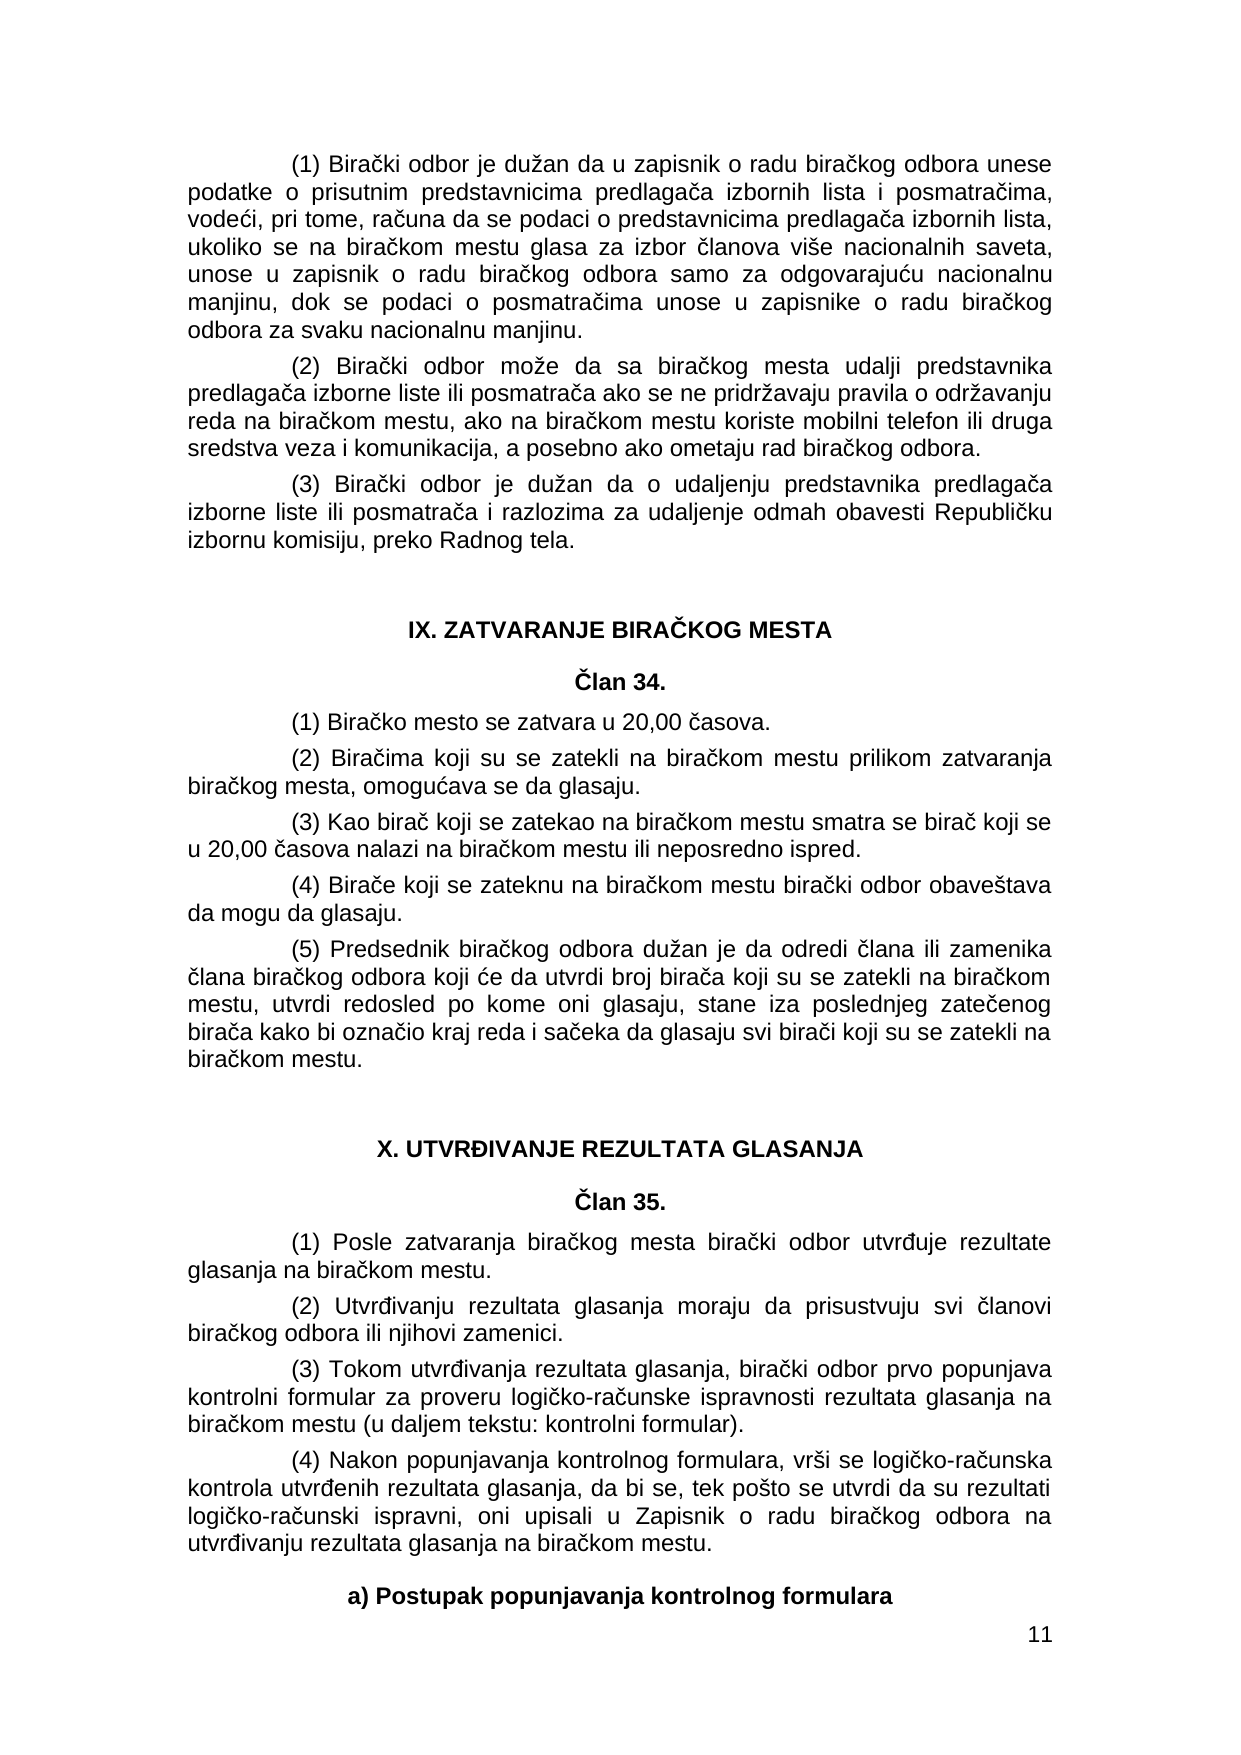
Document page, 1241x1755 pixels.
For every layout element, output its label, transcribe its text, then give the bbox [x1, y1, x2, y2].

text (2) Utvrđivanju rezultata glasanja moraju da prisustvuju svi članovi biračkog odbora ili njihovi zamenici. [187, 1292, 1053, 1347]
text (1) Posle zatvaranja biračkog mesta birački odbor utvrđuje rezultate glasanja na biračkom mestu. [187, 1228, 1053, 1283]
text X. UTVRĐIVANjE REZULTATA GLASANjA [187, 1135, 1053, 1163]
text (2) Birački odbor može da sa biračkog mesta udalji predstavnika predlagača izborne liste ili posmatrača ako se ne pridržavaju pravila o održavanju reda na biračkom mestu, ako na biračkom mestu koriste mobilni telefon ili druga sredstva veza i komunikacija, a posebno ako ometaju rad biračkog odbora. [187, 352, 1053, 462]
text Član 34. [187, 668, 1053, 696]
text (1) Biračko mesto se zatvara u 20,00 časova. [187, 708, 1053, 736]
text (5) Predsednik biračkog odbora dužan je da odredi člana ili zamenika člana biračkog odbora koji će da utvrdi broj birača koji su se zatekli na biračkom mestu, utvrdi redosled po kome oni glasaju, stane iza poslednjeg zatečenog birača kako bi označio kraj reda i sačeka da glasaju svi birači koji su se zatekli na biračkom mestu. [187, 935, 1053, 1073]
text (3) Tokom utvrđivanja rezultata glasanja, birački odbor prvo popunjava kontrolni formular za proveru logičko-računske ispravnosti rezultata glasanja na biračkom mestu (u daljem tekstu: kontrolni formular). [187, 1355, 1053, 1438]
text IX. ZATVARANjE BIRAČKOG MESTA [187, 616, 1053, 643]
text (3) Birački odbor je dužan da o udaljenju predstavnika predlagača izborne liste ili posmatrača i razlozima za udaljenje odmah obavesti Republičku izbornu komisiju, preko Radnog tela. [187, 470, 1053, 553]
text (3) Kao birač koji se zatekao na biračkom mestu smatra se birač koji se u 20,00 časova nalazi na biračkom mestu ili neposredno ispred. [187, 808, 1053, 863]
text (1) Birački odbor je dužan da u zapisnik o radu biračkog odbora unese podatke o prisutnim predstavnicima predlagača izbornih lista i posmatračima, vodeći, pri tome, računa da se podaci o predstavnicima predlagača izbornih lista, ukoliko se na biračkom mestu glasa za izbor članova više nacionalnih saveta, unose u zapisnik o radu biračkog odbora samo za odgovarajuću nacionalnu manjinu, dok se podaci o posmatračima unose u zapisnike o radu biračkog odbora za svaku nacionalnu manjinu. [187, 150, 1053, 343]
text a) Postupak popunjavanja kontrolnog formulara [187, 1582, 1053, 1609]
text (4) Birače koji se zateknu na biračkom mestu birački odbor obaveštava da mogu da glasaju. [187, 871, 1053, 927]
text (2) Biračima koji su se zatekli na biračkom mestu prilikom zatvaranja biračkog mesta, omogućava se da glasaju. [187, 744, 1053, 799]
text Član 35. [187, 1188, 1053, 1216]
text (4) Nakon popunjavanja kontrolnog formulara, vrši se logičko-računska kontrola utvrđenih rezultata glasanja, da bi se, tek pošto se utvrdi da su rezultati logičko-računski ispravni, oni upisali u Zapisnik o radu biračkog odbora na utvrđivanju rezultata glasanja na biračkom mestu. [187, 1446, 1053, 1557]
